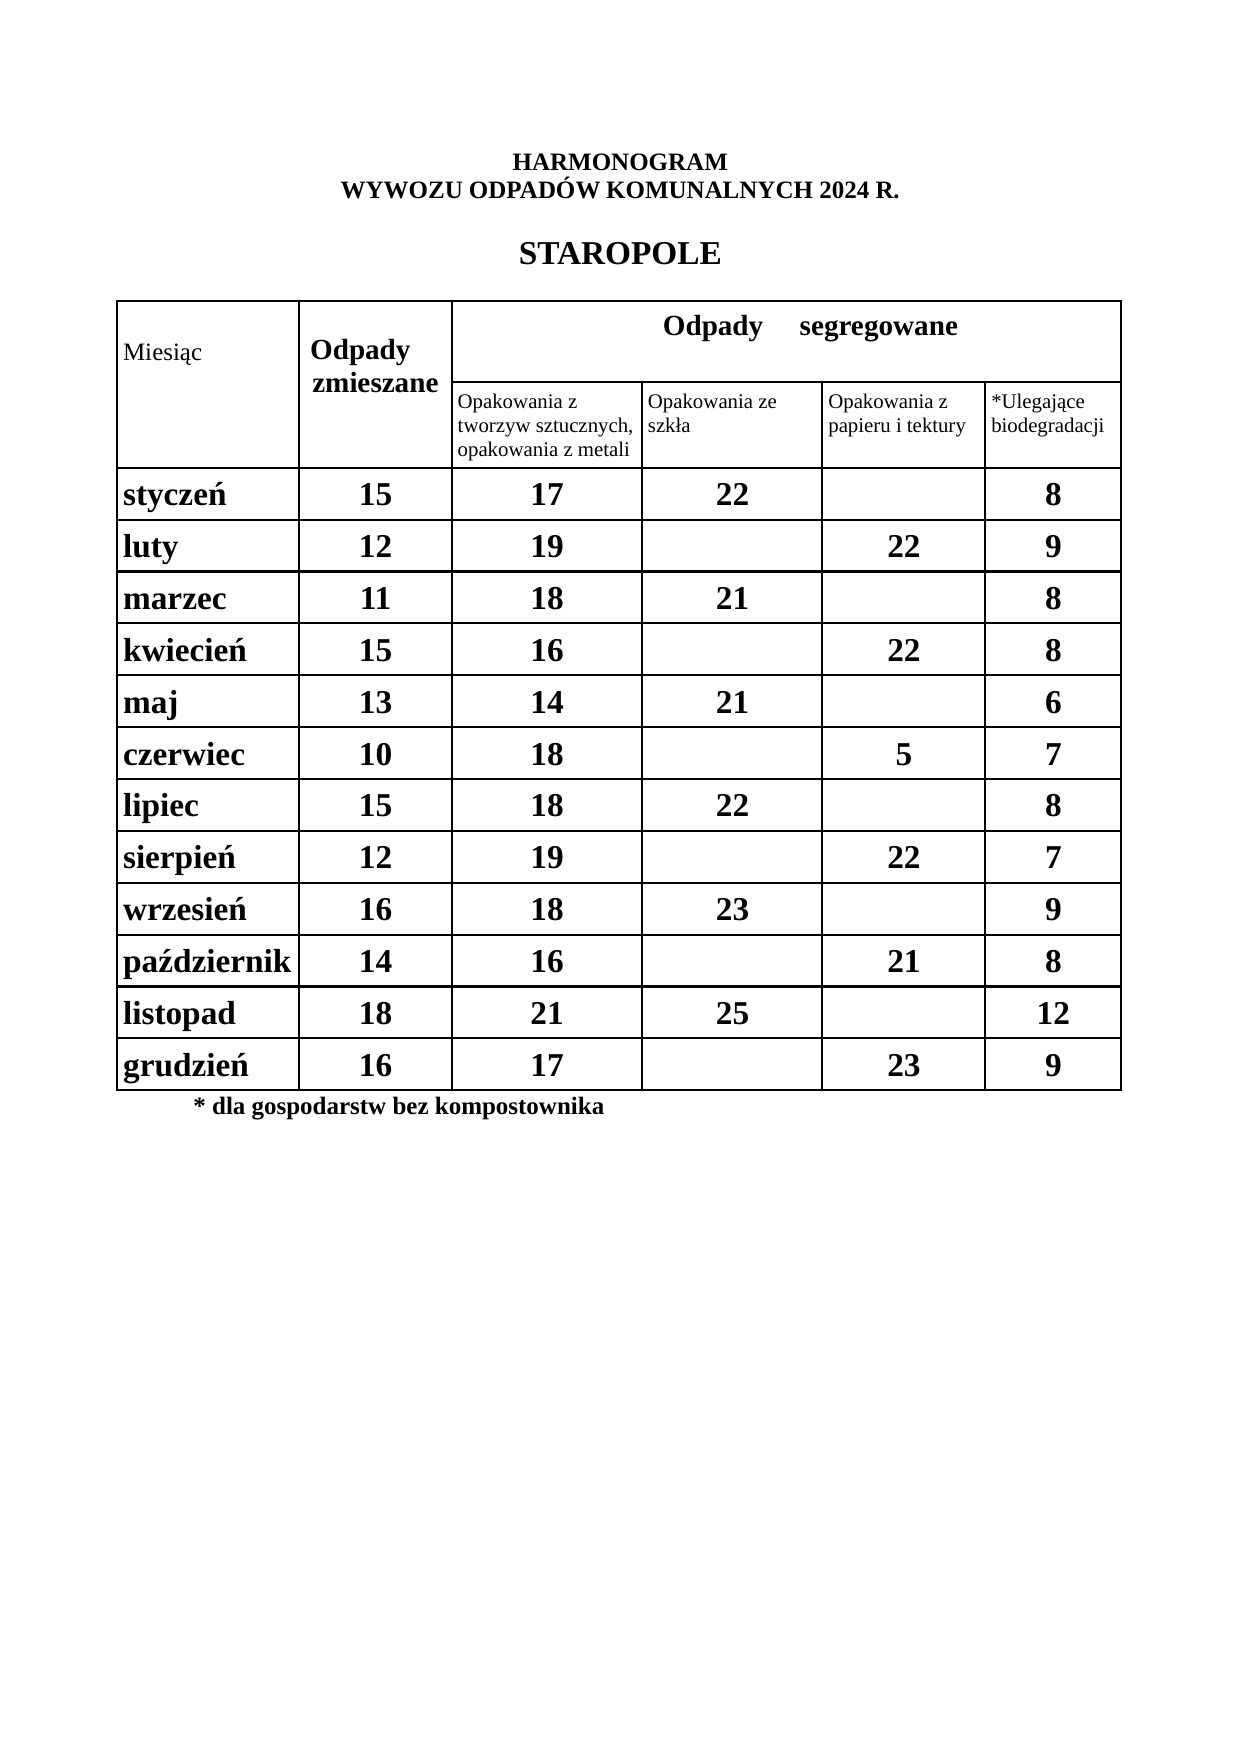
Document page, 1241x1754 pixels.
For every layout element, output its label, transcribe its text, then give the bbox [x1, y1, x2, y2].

table_cell Opakowania z papieru i tektury [823, 383, 984, 467]
table_cell [823, 884, 984, 933]
table_cell 8 [986, 936, 1120, 985]
table_cell 16 [300, 884, 451, 933]
table_cell [823, 988, 984, 1037]
table_cell 5 [823, 728, 984, 778]
table_cell maj [118, 676, 298, 726]
table_cell 12 [986, 988, 1120, 1037]
table_cell 18 [453, 780, 641, 830]
table_cell [823, 676, 984, 726]
table_cell 22 [823, 521, 984, 570]
table_cell 10 [300, 728, 451, 778]
table_cell 16 [300, 1039, 451, 1089]
table_cell 12 [300, 832, 451, 882]
table_header Miesiąc [118, 302, 298, 467]
table_cell [643, 728, 821, 778]
table_cell 7 [986, 832, 1120, 882]
table_cell luty [118, 521, 298, 570]
table_cell 18 [300, 988, 451, 1037]
table_cell 15 [300, 780, 451, 830]
table_cell styczeń [118, 469, 298, 518]
table_cell październik [118, 936, 298, 985]
table_cell 23 [643, 884, 821, 933]
table_cell 18 [453, 884, 641, 933]
table_cell 18 [453, 728, 641, 778]
text * dla gospodarstw bez kompostownika [193, 1091, 1122, 1120]
table_cell 13 [300, 676, 451, 726]
table_cell [643, 936, 821, 985]
table_cell 21 [643, 573, 821, 622]
table_cell *Ulegające biodegradacji [986, 383, 1120, 467]
table_cell [823, 780, 984, 830]
text HARMONOGRAM [118, 147, 1122, 176]
table_cell listopad [118, 988, 298, 1037]
table_cell wrzesień [118, 884, 298, 933]
table_cell 16 [453, 936, 641, 985]
table_cell 8 [986, 469, 1120, 518]
table_cell [823, 469, 984, 518]
table_cell kwiecień [118, 624, 298, 674]
table_cell 12 [300, 521, 451, 570]
table_cell 15 [300, 624, 451, 674]
table_cell czerwiec [118, 728, 298, 778]
text STAROPOLE [118, 233, 1122, 271]
table_header Odpady segregowane [453, 302, 1120, 381]
table_header Odpady zmieszane [300, 302, 451, 467]
table_cell 17 [453, 469, 641, 518]
table_cell 6 [986, 676, 1120, 726]
table_cell 8 [986, 573, 1120, 622]
table_cell 19 [453, 521, 641, 570]
table_cell [643, 1039, 821, 1089]
table_cell 19 [453, 832, 641, 882]
table_cell 21 [823, 936, 984, 985]
table_cell 21 [453, 988, 641, 1037]
table_cell 14 [453, 676, 641, 726]
table_cell sierpień [118, 832, 298, 882]
table_cell marzec [118, 573, 298, 622]
table_cell Opakowania ze szkła [643, 383, 821, 467]
table_cell 15 [300, 469, 451, 518]
table_cell [643, 521, 821, 570]
table_cell 25 [643, 988, 821, 1037]
table_cell Opakowania z tworzyw sztucznych, opakowania z metali [453, 383, 641, 467]
table_cell 7 [986, 728, 1120, 778]
table_cell 8 [986, 780, 1120, 830]
table_cell 16 [453, 624, 641, 674]
table_cell 22 [823, 832, 984, 882]
table_cell 22 [643, 469, 821, 518]
table_cell [643, 624, 821, 674]
table_cell 22 [643, 780, 821, 830]
table_cell [643, 832, 821, 882]
table_cell [823, 573, 984, 622]
table_cell 17 [453, 1039, 641, 1089]
table_cell 14 [300, 936, 451, 985]
table_cell 23 [823, 1039, 984, 1089]
table_cell 9 [986, 521, 1120, 570]
table_cell 9 [986, 1039, 1120, 1089]
table_cell lipiec [118, 780, 298, 830]
table_cell 18 [453, 573, 641, 622]
table_cell 22 [823, 624, 984, 674]
table_cell 21 [643, 676, 821, 726]
table_cell grudzień [118, 1039, 298, 1089]
table_cell 11 [300, 573, 451, 622]
table_cell 8 [986, 624, 1120, 674]
text WYWOZU ODPADÓW KOMUNALNYCH 2024 R. [118, 176, 1122, 204]
table_cell 9 [986, 884, 1120, 933]
